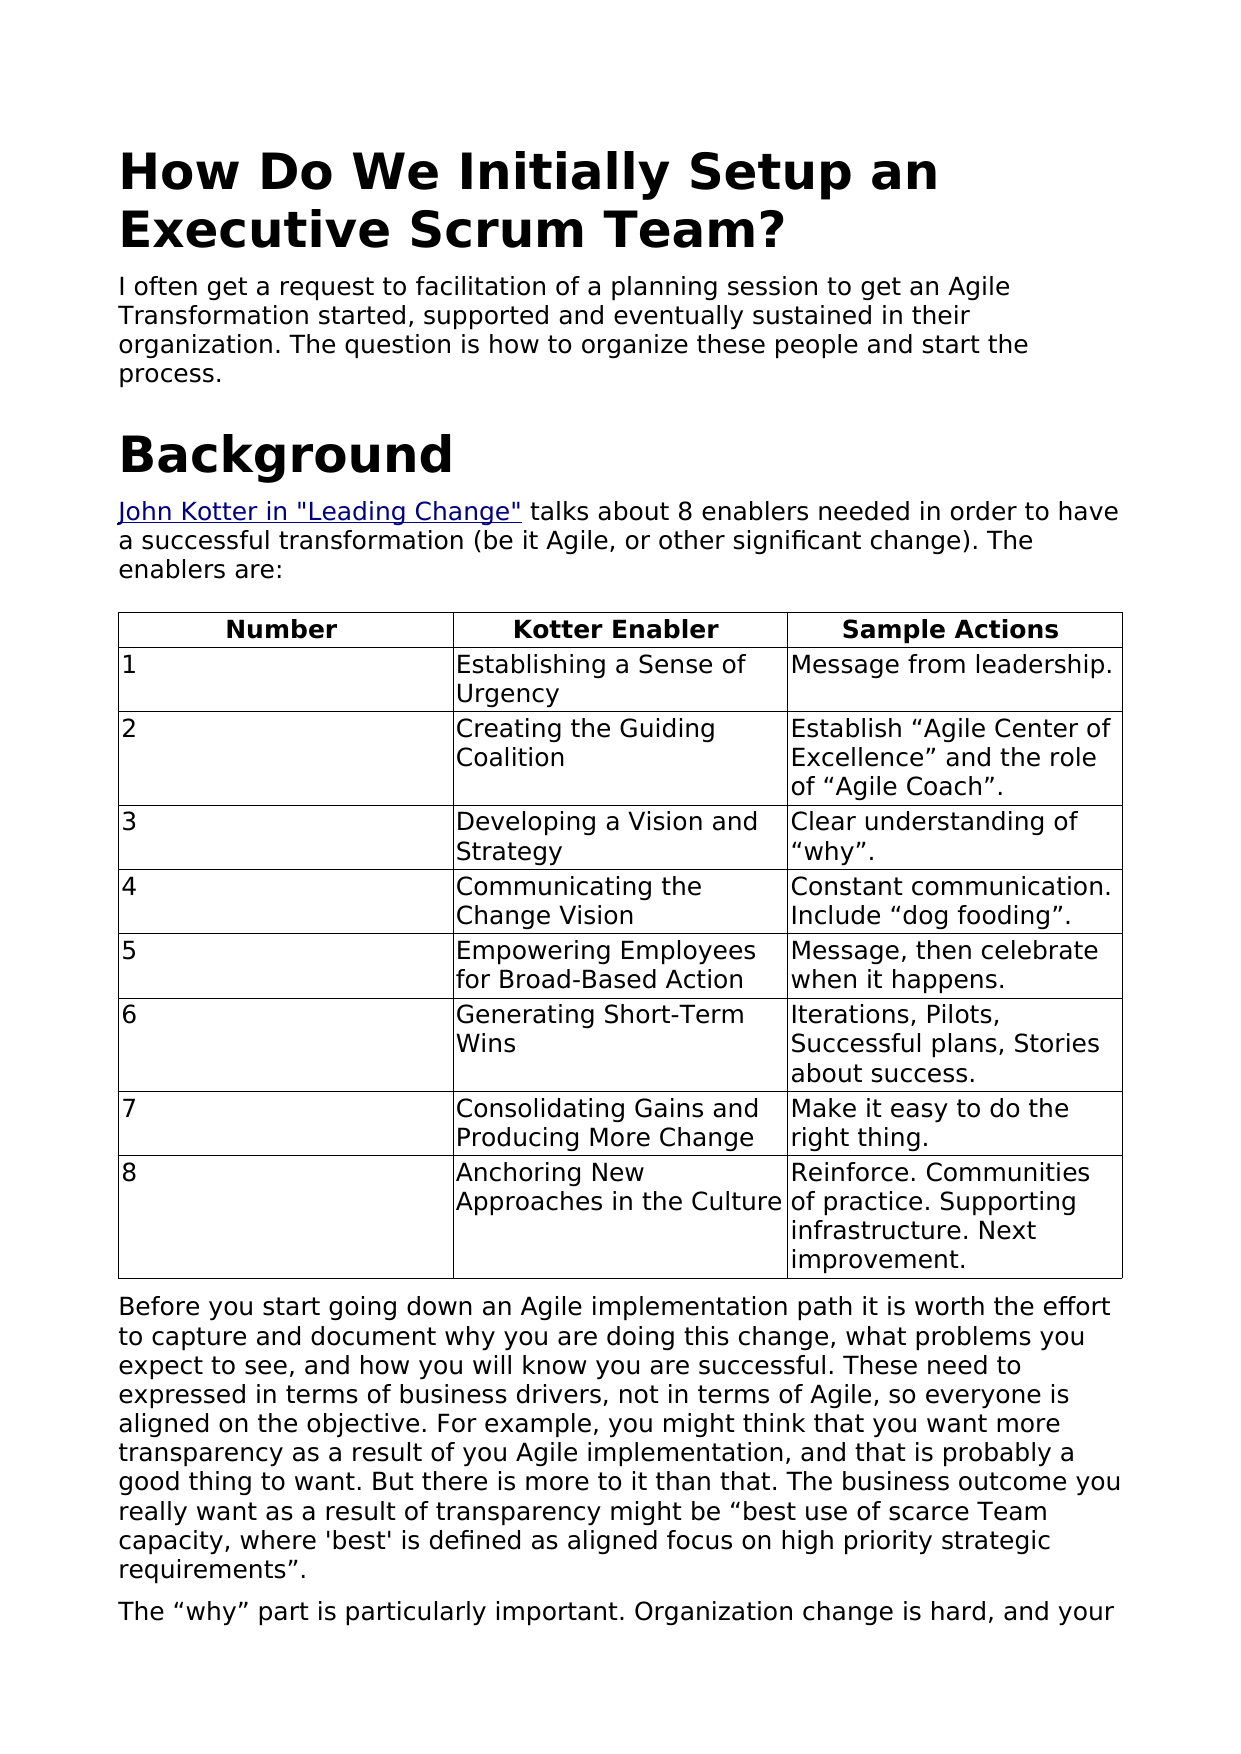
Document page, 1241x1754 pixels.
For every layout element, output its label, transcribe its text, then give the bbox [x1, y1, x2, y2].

table_cell Creating the Guiding Coalition [454, 712, 787, 804]
table_cell Developing a Vision and Strategy [454, 806, 787, 869]
text The “why” part is particularly important. Organization change is hard, and your [118, 1597, 1122, 1626]
table_cell 5 [119, 934, 453, 997]
table_cell Message from leadership. [788, 648, 1122, 711]
table_cell Anchoring New Approaches in the Culture [454, 1156, 787, 1278]
table_cell Empowering Employees for Broad-Based Action [454, 934, 787, 997]
text John Kotter in "Leading Change" talks about 8 enablers needed in order to have a successful transformation (be it Agile, or other significant change). The enablers are: [118, 497, 1122, 584]
table_cell Communicating the Change Vision [454, 870, 787, 933]
table_cell Consolidating Gains and Producing More Change [454, 1092, 787, 1155]
table_cell 7 [119, 1092, 453, 1155]
subtitle Background [118, 426, 1122, 484]
table_cell Establish “Agile Center of Excellence” and the role of “Agile Coach”. [788, 712, 1122, 804]
table_cell Clear understanding of “why”. [788, 806, 1122, 869]
table_header Kotter Enabler [454, 613, 787, 647]
subtitle How Do We Initially Setup an Executive Scrum Team? [118, 143, 1122, 259]
table_cell 2 [119, 712, 453, 804]
table_cell Generating Short-Term Wins [454, 999, 787, 1091]
table_cell Message, then celebrate when it happens. [788, 934, 1122, 997]
table_cell Constant communication. Include “dog fooding”. [788, 870, 1122, 933]
text I often get a request to facilitation of a planning session to get an Agile Transformation started, supported and eventually sustained in their organization. The question is how to organize these people and start the process. [118, 272, 1122, 389]
table_cell 8 [119, 1156, 453, 1278]
table_cell 1 [119, 648, 453, 711]
table_cell 4 [119, 870, 453, 933]
table_cell Iterations, Pilots, Successful plans, Stories about success. [788, 999, 1122, 1091]
table_header Sample Actions [788, 613, 1122, 647]
table_cell Reinforce. Communities of practice. Supporting infrastructure. Next improvement. [788, 1156, 1122, 1278]
table_cell 6 [119, 999, 453, 1091]
table_cell Make it easy to do the right thing. [788, 1092, 1122, 1155]
text Before you start going down an Agile implementation path it is worth the effort to capture and document why you are doing this change, what problems you expect to see, and how you will know you are successful. These need to expressed in terms of business drivers, not in terms of Agile, so everyone is aligned on the objective. For example, you might think that you want more transparency as a result of you Agile implementation, and that is probably a good thing to want. But there is more to it than that. The business outcome you really want as a result of transparency might be “best use of scarce Team capacity, where 'best' is defined as aligned focus on high priority strategic requirements”. [118, 1293, 1122, 1584]
table_cell Establishing a Sense of Urgency [454, 648, 787, 711]
table_header Number [119, 613, 453, 647]
table_cell 3 [119, 806, 453, 869]
